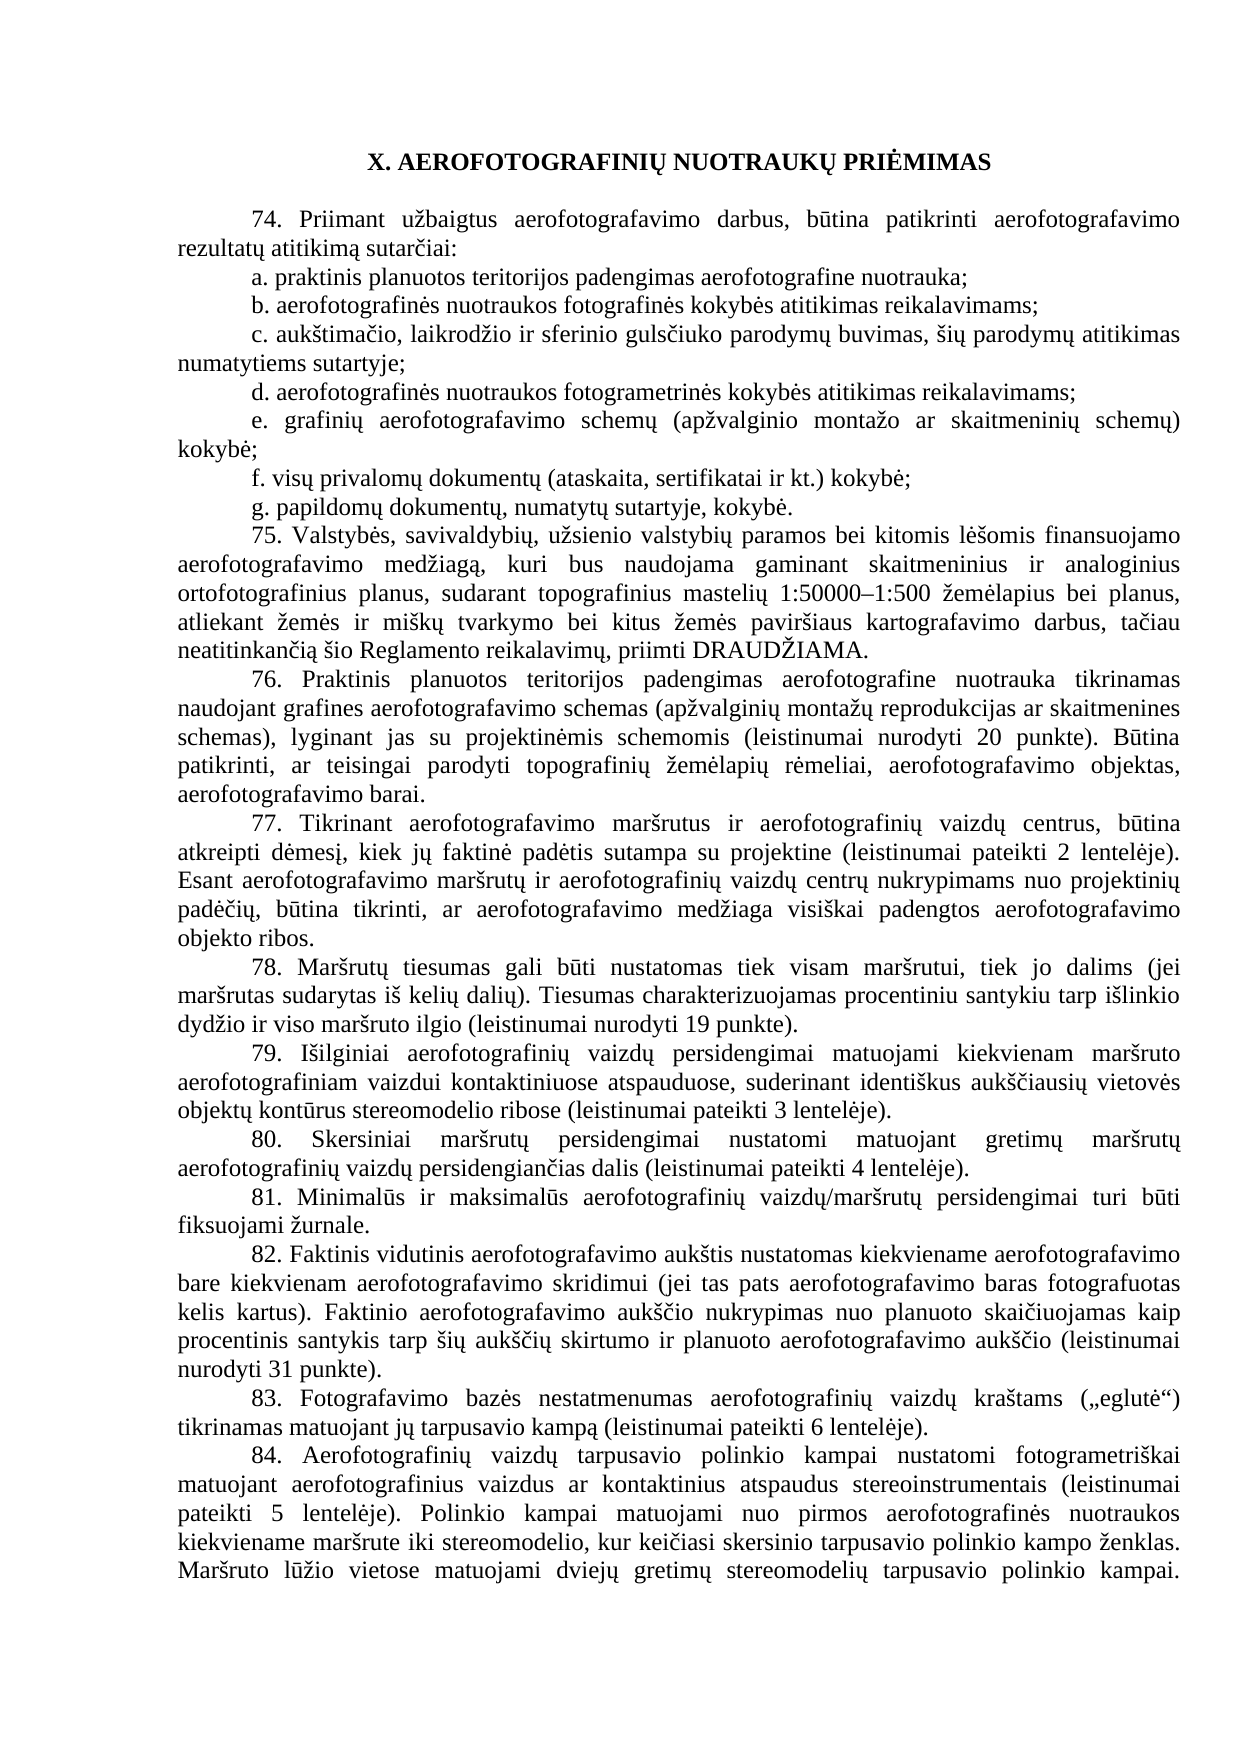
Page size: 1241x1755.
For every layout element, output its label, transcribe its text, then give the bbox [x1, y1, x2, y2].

text 82. Faktinis vidutinis aerofotografavimo aukštis nustatomas kiekviename aerofotografavimo bare kiekvienam aerofotografavimo skridimui (jei tas pats aerofotografavimo baras fotografuotas kelis kartus). Faktinio aerofotografavimo aukščio nukrypimas nuo planuoto skaičiuojamas kaip procentinis santykis tarp šių aukščių skirtumo ir planuoto aerofotografavimo aukščio (leistinumai nurodyti 31 punkte). [177, 1239, 1181, 1383]
text 74. Priimant užbaigtus aerofotografavimo darbus, būtina patikrinti aerofotografavimo rezultatų atitikimą sutarčiai: [177, 204, 1181, 262]
text 83. Fotografavimo bazės nestatmenumas aerofotografinių vaizdų kraštams („eglutė“) tikrinamas matuojant jų tarpusavio kampą (leistinumai pateikti 6 lentelėje). [177, 1383, 1181, 1441]
text 81. Minimalūs ir maksimalūs aerofotografinių vaizdų/maršrutų persidengimai turi būti fiksuojami žurnale. [177, 1182, 1181, 1239]
text 78. Maršrutų tiesumas gali būti nustatomas tiek visam maršrutui, tiek jo dalims (jei maršrutas sudarytas iš kelių dalių). Tiesumas charakterizuojamas procentiniu santykiu tarp išlinkio dydžio ir viso maršruto ilgio (leistinumai nurodyti 19 punkte). [177, 952, 1181, 1038]
text a. praktinis planuotos teritorijos padengimas aerofotografine nuotrauka; [177, 262, 1181, 291]
text d. aerofotografinės nuotraukos fotogrametrinės kokybės atitikimas reikalavimams; [177, 377, 1181, 406]
text 79. Išilginiai aerofotografinių vaizdų persidengimai matuojami kiekvienam maršruto aerofotografiniam vaizdui kontaktiniuose atspauduose, suderinant identiškus aukščiausių vietovės objektų kontūrus stereomodelio ribose (leistinumai pateikti 3 lentelėje). [177, 1038, 1181, 1124]
text g. papildomų dokumentų, numatytų sutartyje, kokybė. [177, 492, 1181, 521]
text 76. Praktinis planuotos teritorijos padengimas aerofotografine nuotrauka tikrinamas naudojant grafines aerofotografavimo schemas (apžvalginių montažų reprodukcijas ar skaitmenines schemas), lyginant jas su projektinėmis schemomis (leistinumai nurodyti 20 punkte). Būtina patikrinti, ar teisingai parodyti topografinių žemėlapių rėmeliai, aerofotografavimo objektas, aerofotografavimo barai. [177, 664, 1181, 808]
text 75. Valstybės, savivaldybių, užsienio valstybių paramos bei kitomis lėšomis finansuojamo aerofotografavimo medžiagą, kuri bus naudojama gaminant skaitmeninius ir analoginius ortofotografinius planus, sudarant topografinius mastelių 1:50000–1:500 žemėlapius bei planus, atliekant žemės ir miškų tvarkymo bei kitus žemės paviršiaus kartografavimo darbus, tačiau neatitinkančią šio Reglamento reikalavimų, priimti DRAUDŽIAMA. [177, 521, 1181, 664]
text e. grafinių aerofotografavimo schemų (apžvalginio montažo ar skaitmeninių schemų) kokybė; [177, 406, 1181, 463]
text X. AEROFOTOGRAFINIŲ NUOTRAUKŲ PRIĖMIMAS [177, 147, 1181, 176]
text c. aukštimačio, laikrodžio ir sferinio gulsčiuko parodymų buvimas, šių parodymų atitikimas numatytiems sutartyje; [177, 319, 1181, 377]
text 84. Aerofotografinių vaizdų tarpusavio polinkio kampai nustatomi fotogrametriškai matuojant aerofotografinius vaizdus ar kontaktinius atspaudus stereoinstrumentais (leistinumai pateikti 5 lentelėje). Polinkio kampai matuojami nuo pirmos aerofotografinės nuotraukos kiekviename maršrute iki stereomodelio, kur keičiasi skersinio tarpusavio polinkio kampo ženklas. Maršruto lūžio vietose matuojami dviejų gretimų stereomodelių tarpusavio polinkio kampai. [177, 1441, 1181, 1584]
text f. visų privalomų dokumentų (ataskaita, sertifikatai ir kt.) kokybė; [177, 463, 1181, 492]
text 80. Skersiniai maršrutų persidengimai nustatomi matuojant gretimų maršrutų aerofotografinių vaizdų persidengiančias dalis (leistinumai pateikti 4 lentelėje). [177, 1124, 1181, 1182]
text 77. Tikrinant aerofotografavimo maršrutus ir aerofotografinių vaizdų centrus, būtina atkreipti dėmesį, kiek jų faktinė padėtis sutampa su projektine (leistinumai pateikti 2 lentelėje). Esant aerofotografavimo maršrutų ir aerofotografinių vaizdų centrų nukrypimams nuo projektinių padėčių, būtina tikrinti, ar aerofotografavimo medžiaga visiškai padengtos aerofotografavimo objekto ribos. [177, 808, 1181, 952]
text b. aerofotografinės nuotraukos fotografinės kokybės atitikimas reikalavimams; [177, 291, 1181, 319]
